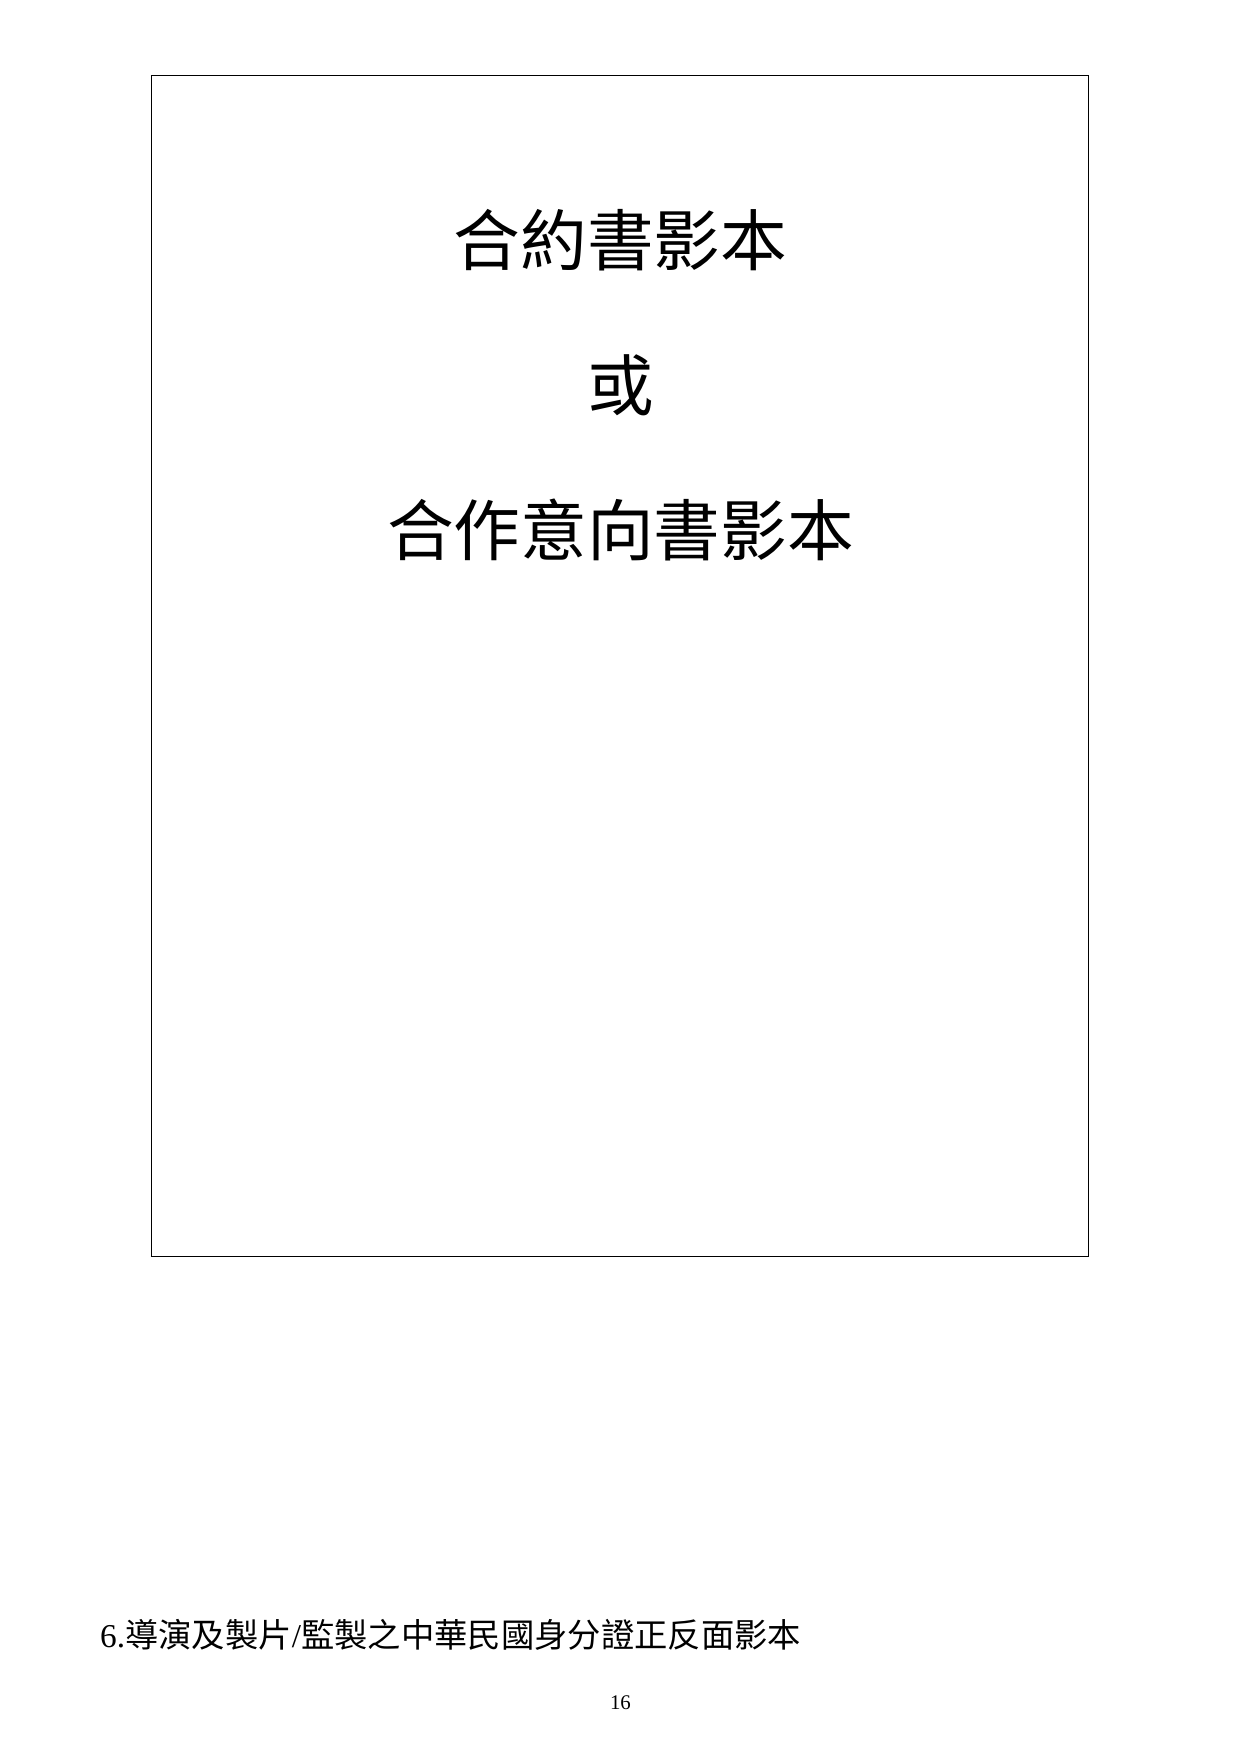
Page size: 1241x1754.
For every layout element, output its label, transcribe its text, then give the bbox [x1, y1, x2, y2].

text 6.導演及製片/監製之中華民國身分證正反面影本 [100, 1607, 1165, 1657]
table_header 合約書影本 或 合作意向書影本 [152, 76, 1088, 1256]
